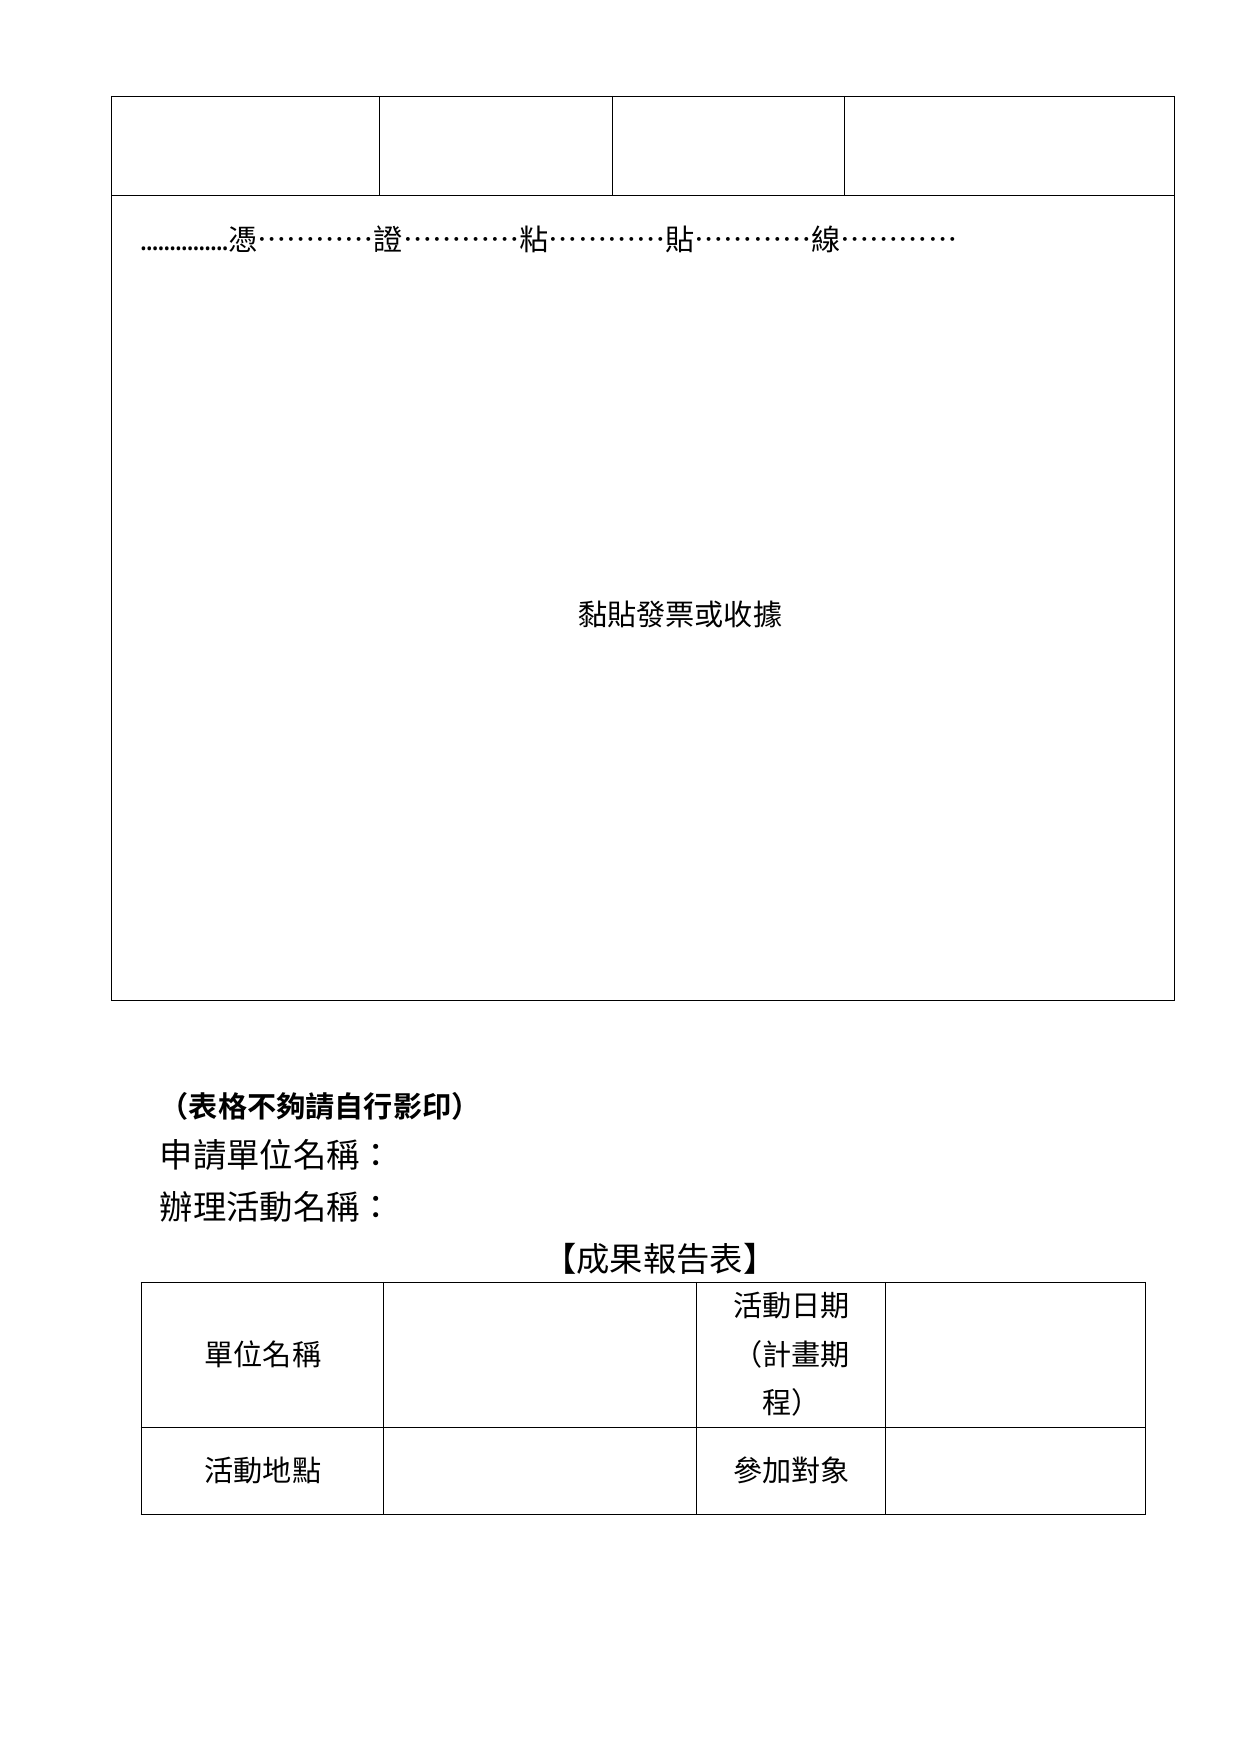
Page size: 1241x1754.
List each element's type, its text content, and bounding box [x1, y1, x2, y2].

table_cell 活動地點 [142, 1428, 383, 1513]
table_header 單位名稱 [142, 1283, 383, 1427]
table_cell ……………憑…………證…………粘…………貼…………線………… 黏貼發票或收據 [112, 196, 1174, 999]
table_cell [886, 1428, 1145, 1513]
text 【成果報告表】 [159, 1230, 1081, 1282]
table_cell [380, 97, 612, 195]
table_cell [112, 97, 379, 195]
table_header 活動日期 （計畫期程） [697, 1283, 885, 1427]
table_cell [613, 97, 844, 195]
table_cell [845, 97, 1174, 195]
text （表格不夠請自行影印） [159, 1063, 1081, 1126]
text 申請單位名稱： [159, 1126, 1081, 1178]
table_cell 參加對象 [697, 1428, 885, 1513]
table_cell [384, 1428, 696, 1513]
table_header [886, 1283, 1145, 1427]
text 辦理活動名稱： [159, 1178, 1081, 1230]
table_header [384, 1283, 696, 1427]
